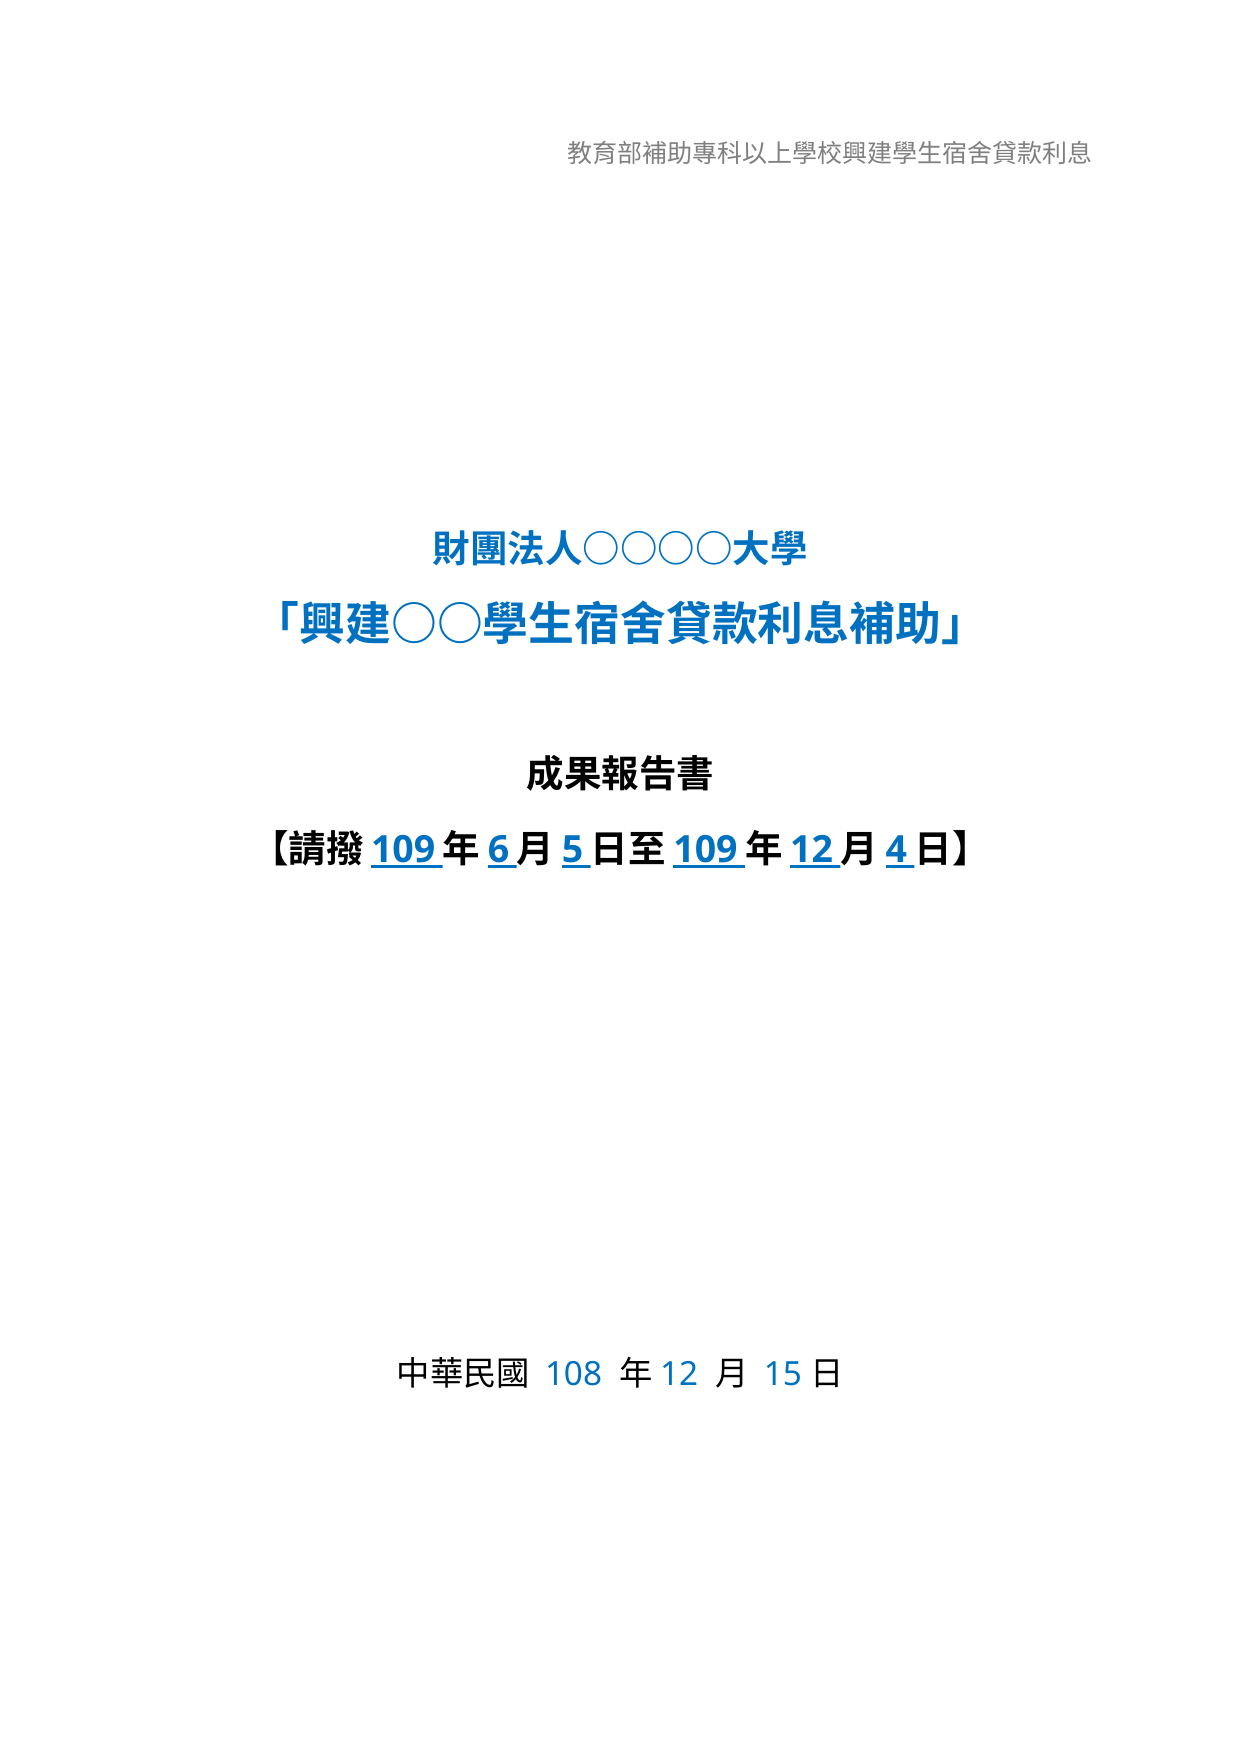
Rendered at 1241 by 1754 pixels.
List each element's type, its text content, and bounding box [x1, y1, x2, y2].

text 【請撥109年6月5日至109年12月4日】 [148, 802, 1092, 877]
text 「興建○○學生宿舍貸款利息補助」 [148, 577, 1092, 652]
text 財團法人○○○○大學 [148, 502, 1092, 577]
text 教育部補助專科以上學校興建學生宿舍貸款利息 [148, 127, 1092, 164]
text 中華民國 108 年 12 月 15 日 [148, 1327, 1092, 1402]
text 成果報告書 [148, 727, 1092, 802]
